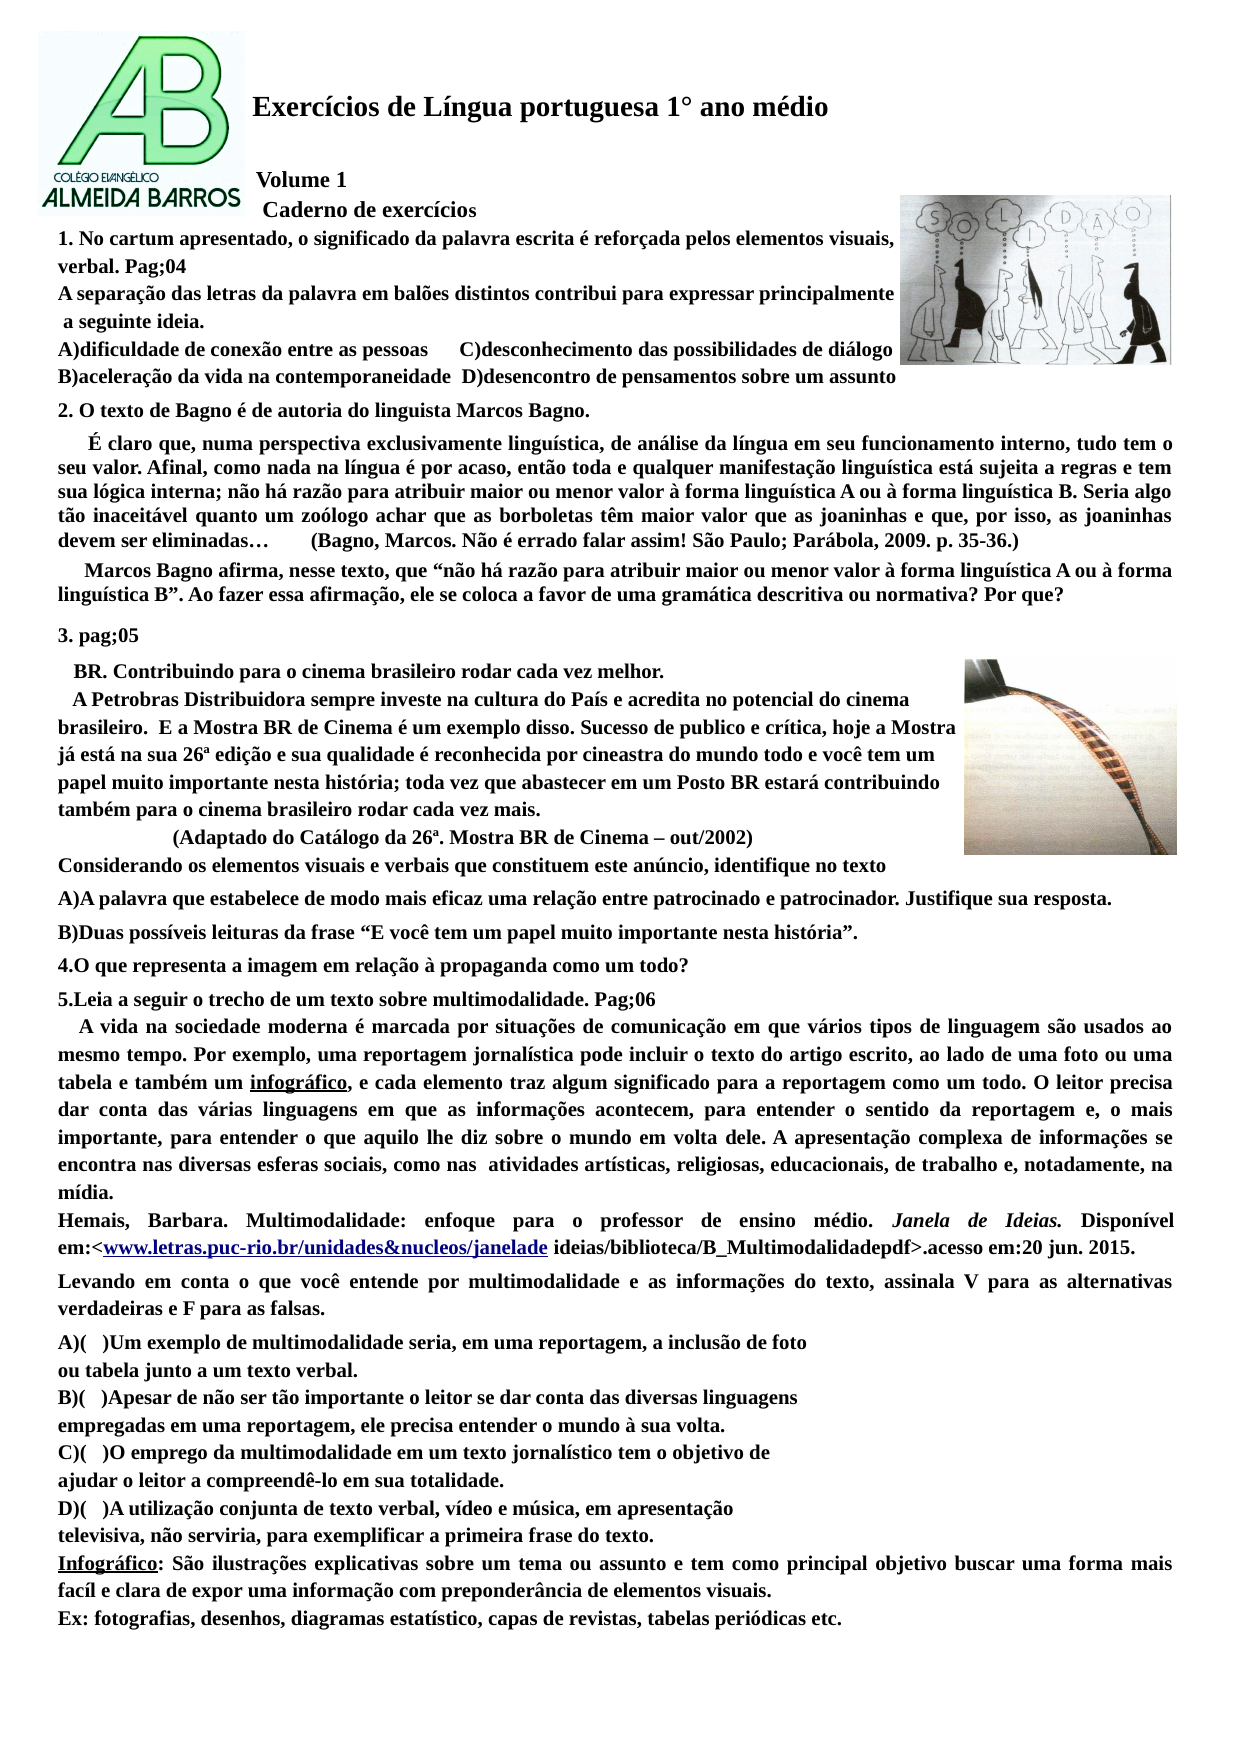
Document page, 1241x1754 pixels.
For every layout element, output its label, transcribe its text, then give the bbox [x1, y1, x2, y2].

picture [900, 195, 1172, 365]
text 2. O texto de Bagno é de autoria do linguista Marcos Bagno. [58, 398, 1174, 422]
text papel muito importante nesta história; toda vez que abastecer em um Posto BR estará contribuindo [58, 770, 964, 794]
text É claro que, numa perspectiva exclusivamente linguística, de análise da língua em seu funcionamento interno, tudo tem o seu valor. Afinal, como nada na língua é por acaso, então toda e qualquer manifestação linguística está sujeita a regras e tem sua lógica interna; não há razão para atribuir maior ou menor valor à forma linguística A ou à forma linguística B. Seria algo tão inaceitável quanto um zoólogo achar que as borboletas têm maior valor que as joaninhas e que, por isso, as joaninhas devem ser eliminadas… (Bagno, Marcos. Não é errado falar assim! São Paulo; Parábola, 2009. p. 35-36.) [58, 431, 1174, 552]
text A Petrobras Distribuidora sempre investe na cultura do País e acredita no potencial do cinema [58, 687, 964, 711]
text A)( )Um exemplo de multimodalidade seria, em uma reportagem, a inclusão de foto ou tabela junto a um texto verbal. [58, 1330, 1174, 1382]
text B)Duas possíveis leituras da frase “E você tem um papel muito importante nesta história”. [58, 920, 1174, 944]
text 3. pag;05 [58, 623, 1174, 647]
text A separação das letras da palavra em balões distintos contribui para expressar principalmente [58, 281, 900, 305]
text B)( )Apesar de não ser tão importante o leitor se dar conta das diversas linguagens empregadas em uma reportagem, ele precisa entender o mundo à sua volta. C)( )O emprego da multimodalidade em um texto jornalístico tem o objetivo de ajudar o leitor a compreendê-lo em sua totalidade. [58, 1385, 1174, 1492]
text Exercícios de Língua portuguesa 1° ano médio [246, 89, 1174, 122]
text A vida na sociedade moderna é marcada por situações de comunicação em que vários tipos de linguagem são usados ao mesmo tempo. Por exemplo, uma reportagem jornalística pode incluir o texto do artigo escrito, ao lado de uma foto ou uma tabela e também um infográfico, e cada elemento traz algum significado para a reportagem como um todo. O leitor precisa dar conta das várias linguagens em que as informações acontecem, para entender o sentido da reportagem e, o mais importante, para entender o que aquilo lhe diz sobre o mundo em volta dele. A apresentação complexa de informações se encontra nas diversas esferas sociais, como nas atividades artísticas, religiosas, educacionais, de trabalho e, notadamente, na mídia. [58, 1014, 1174, 1204]
text BR. Contribuindo para o cinema brasileiro rodar cada vez melhor. [58, 659, 964, 683]
text já está na sua 26ª edição e sua qualidade é reconhecida por cineastra do mundo todo e você tem um [58, 742, 964, 766]
text Levando em conta o que você entende por multimodalidade e as informações do texto, assinala V para as alternativas verdadeiras e F para as falsas. [58, 1269, 1174, 1320]
text A)dificuldade de conexão entre as pessoas C)desconhecimento das possibilidades de diálogo [58, 337, 900, 361]
text Ex: fotografias, desenhos, diagramas estatístico, capas de revistas, tabelas periódicas etc. [58, 1606, 1174, 1630]
text 5.Leia a seguir o trecho de um texto sobre multimodalidade. Pag;06 [58, 987, 1174, 1011]
text Hemais, Barbara. Multimodalidade: enfoque para o professor de ensino médio. Janela de Ideias. Disponível em:<www.letras.puc-rio.br/unidades&nucleos/janelade ideias/biblioteca/B_Multimodalidadepdf>.acesso em:20 jun. 2015. [58, 1208, 1174, 1259]
text a seguinte ideia. [58, 309, 900, 333]
text também para o cinema brasileiro rodar cada vez mais. [58, 797, 964, 821]
text Considerando os elementos visuais e verbais que constituem este anúncio, identifique no texto [58, 853, 1174, 877]
text Marcos Bagno afirma, nesse texto, que “não há razão para atribuir maior ou menor valor à forma linguística A ou à forma linguística B”. Ao fazer essa afirmação, ele se coloca a favor de uma gramática descritiva ou normativa? Por que? [58, 557, 1174, 606]
text 1. No cartum apresentado, o significado da palavra escrita é reforçada pelos elementos visuais, próprios da linguagem não verbal. Pag;04 [58, 226, 900, 278]
text Volume 1 [246, 166, 1174, 192]
text (Adaptado do Catálogo da 26ª. Mostra BR de Cinema – out/2002) [58, 825, 964, 849]
picture [964, 656, 1177, 855]
text A)A palavra que estabelece de modo mais eficaz uma relação entre patrocinado e patrocinador. Justifique sua resposta. [58, 886, 1174, 910]
text B)aceleração da vida na contemporaneidade D)desencontro de pensamentos sobre um assunto [58, 364, 1174, 388]
text 4.O que representa a imagem em relação à propaganda como um todo? [58, 953, 1174, 977]
text brasileiro. E a Mostra BR de Cinema é um exemplo disso. Sucesso de publico e crítica, hoje a Mostra [58, 714, 964, 739]
text Infográfico: São ilustrações explicativas sobre um tema ou assunto e tem como principal objetivo buscar uma forma mais facíl e clara de expor uma informação com preponderância de elementos visuais. [58, 1551, 1174, 1602]
text D)( )A utilização conjunta de texto verbal, vídeo e música, em apresentação televisiva, não serviria, para exemplificar a primeira frase do texto. [58, 1496, 1174, 1547]
text Caderno de exercícios [58, 196, 900, 222]
picture [37, 31, 246, 216]
